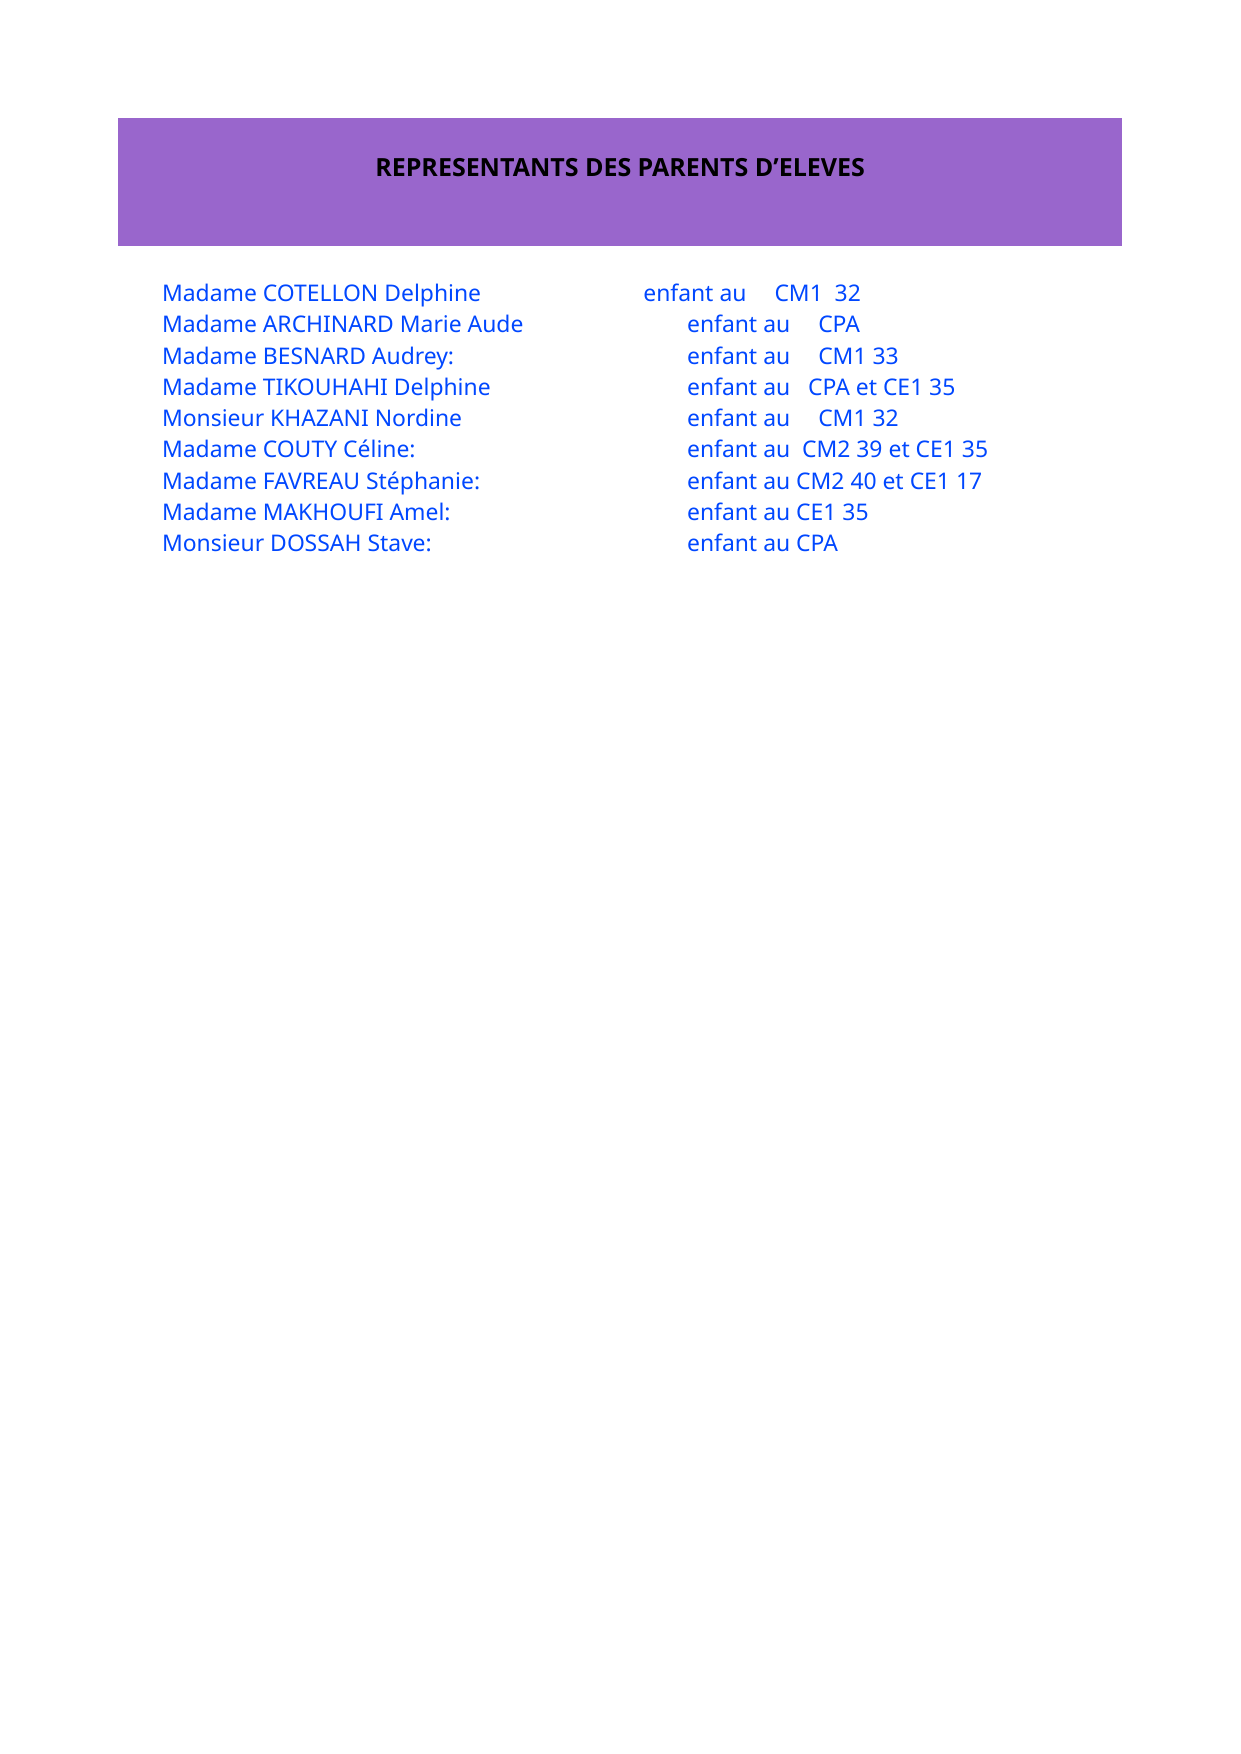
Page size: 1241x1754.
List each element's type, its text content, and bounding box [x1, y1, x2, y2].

text REPRESENTANTS DES PARENTS D’ELEVES [118, 149, 1122, 183]
text Monsieur DOSSAH Stave: enfant au CPA [118, 527, 1122, 558]
text Madame TIKOUHAHI Delphine enfant au CPA et CE1 35 [118, 371, 1122, 402]
text Madame ARCHINARD Marie Aude enfant au CPA [118, 308, 1122, 340]
text Madame MAKHOUFI Amel: enfant au CE1 35 [118, 496, 1122, 527]
text Madame COTELLON Delphine enfant au CM1 32 [118, 277, 1122, 308]
text Madame BESNARD Audrey: enfant au CM1 33 [118, 340, 1122, 371]
text Madame FAVREAU Stéphanie: enfant au CM2 40 et CE1 17 [118, 465, 1122, 496]
text Madame COUTY Céline: enfant au CM2 39 et CE1 35 [118, 433, 1122, 465]
text Monsieur KHAZANI Nordine enfant au CM1 32 [118, 402, 1122, 433]
